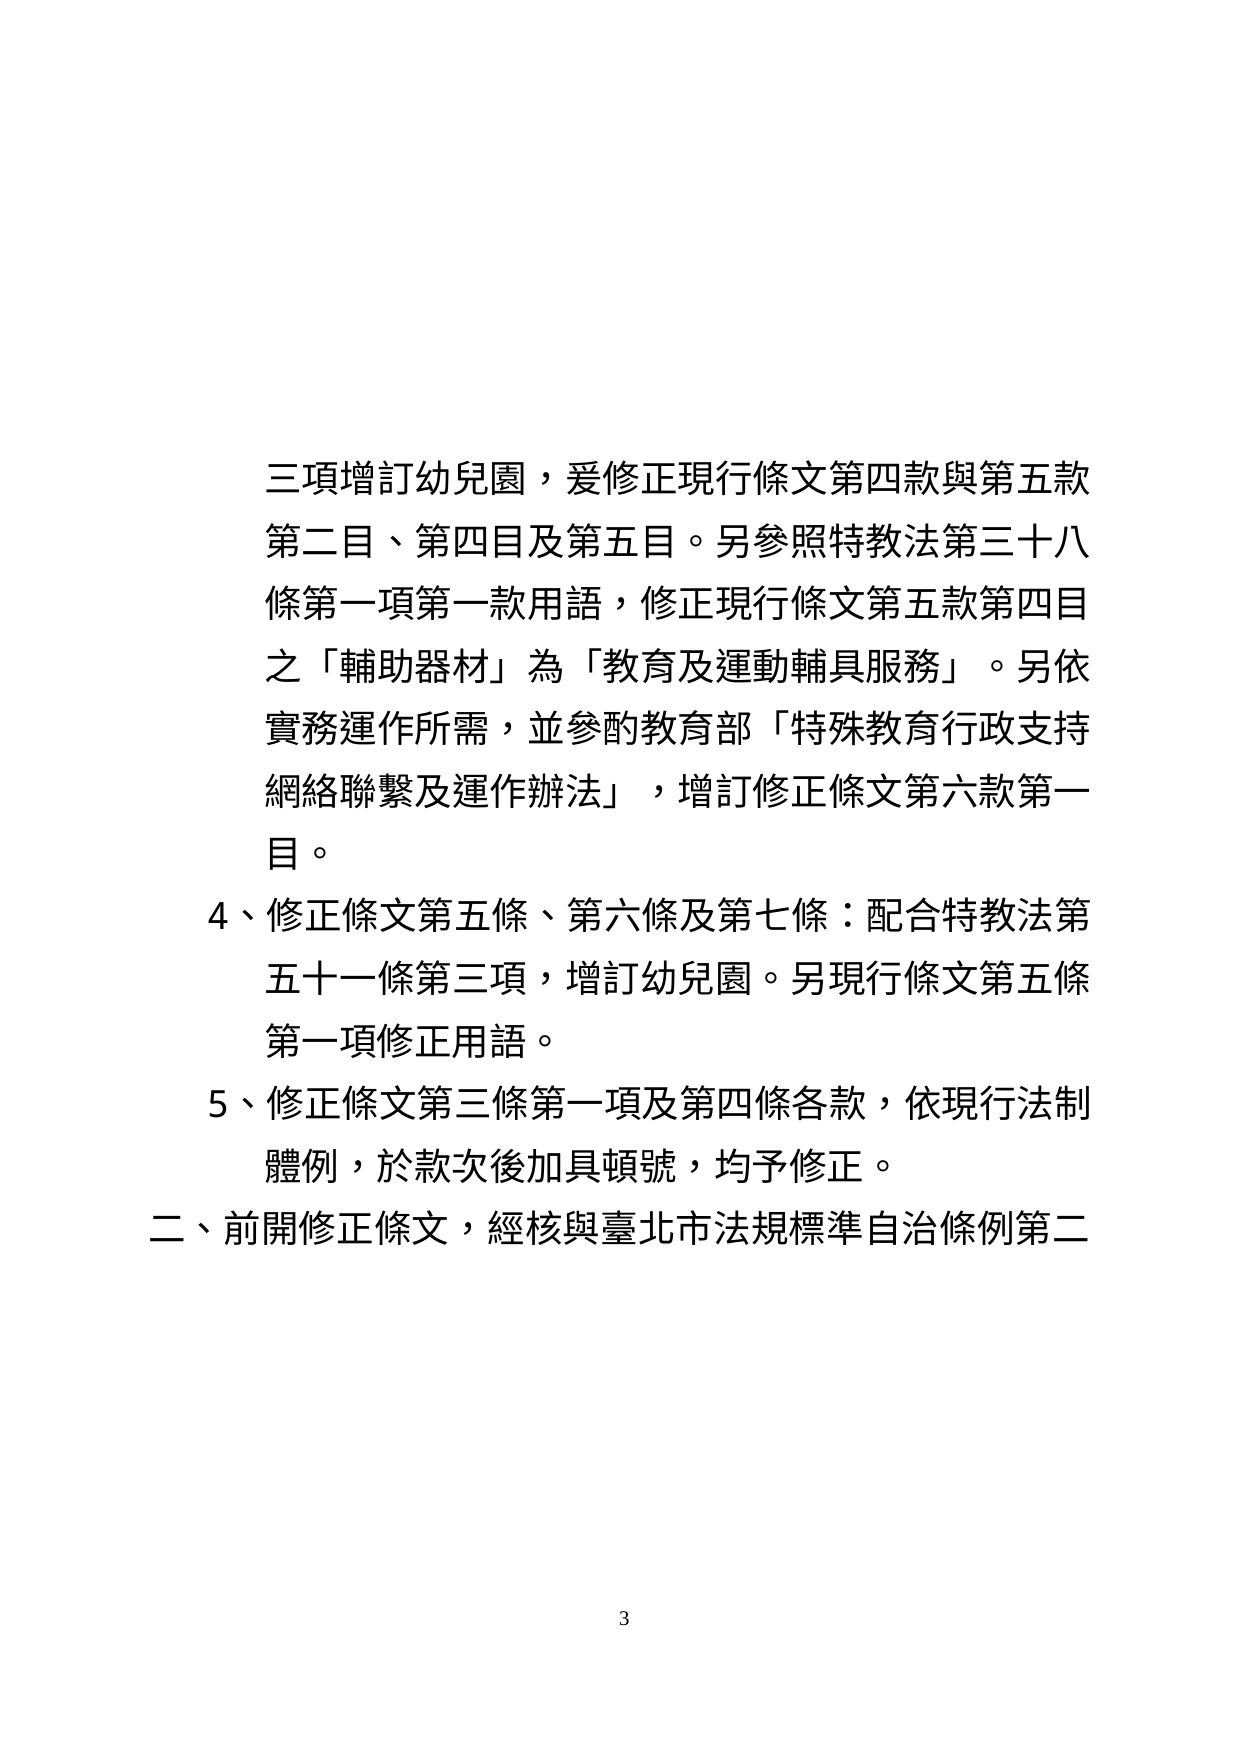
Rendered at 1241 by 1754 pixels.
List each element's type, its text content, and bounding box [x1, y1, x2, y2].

text 4、修正條文第五條、第六條及第七條：配合特教法第五十一條第三項，增訂幼兒園。另現行條文第五條第一項修正用語。 [207, 872, 1092, 1059]
text 5、修正條文第三條第一項及第四條各款，依現行法制體例，於款次後加具頓號，均予修正。 [207, 1059, 1092, 1184]
text 二、前開修正條文，經核與臺北市法規標準自治條例第二 [148, 1184, 1092, 1247]
text 三項增訂幼兒園，爰修正現行條文第四款與第五款第二目、第四目及第五目。另參照特教法第三十八條第一項第一款用語，修正現行條文第五款第四目之「輔助器材」為「教育及運動輔具服務」。另依實務運作所需，並參酌教育部「特殊教育行政支持網絡聯繫及運作辦法」，增訂修正條文第六款第一目。 [207, 434, 1092, 872]
